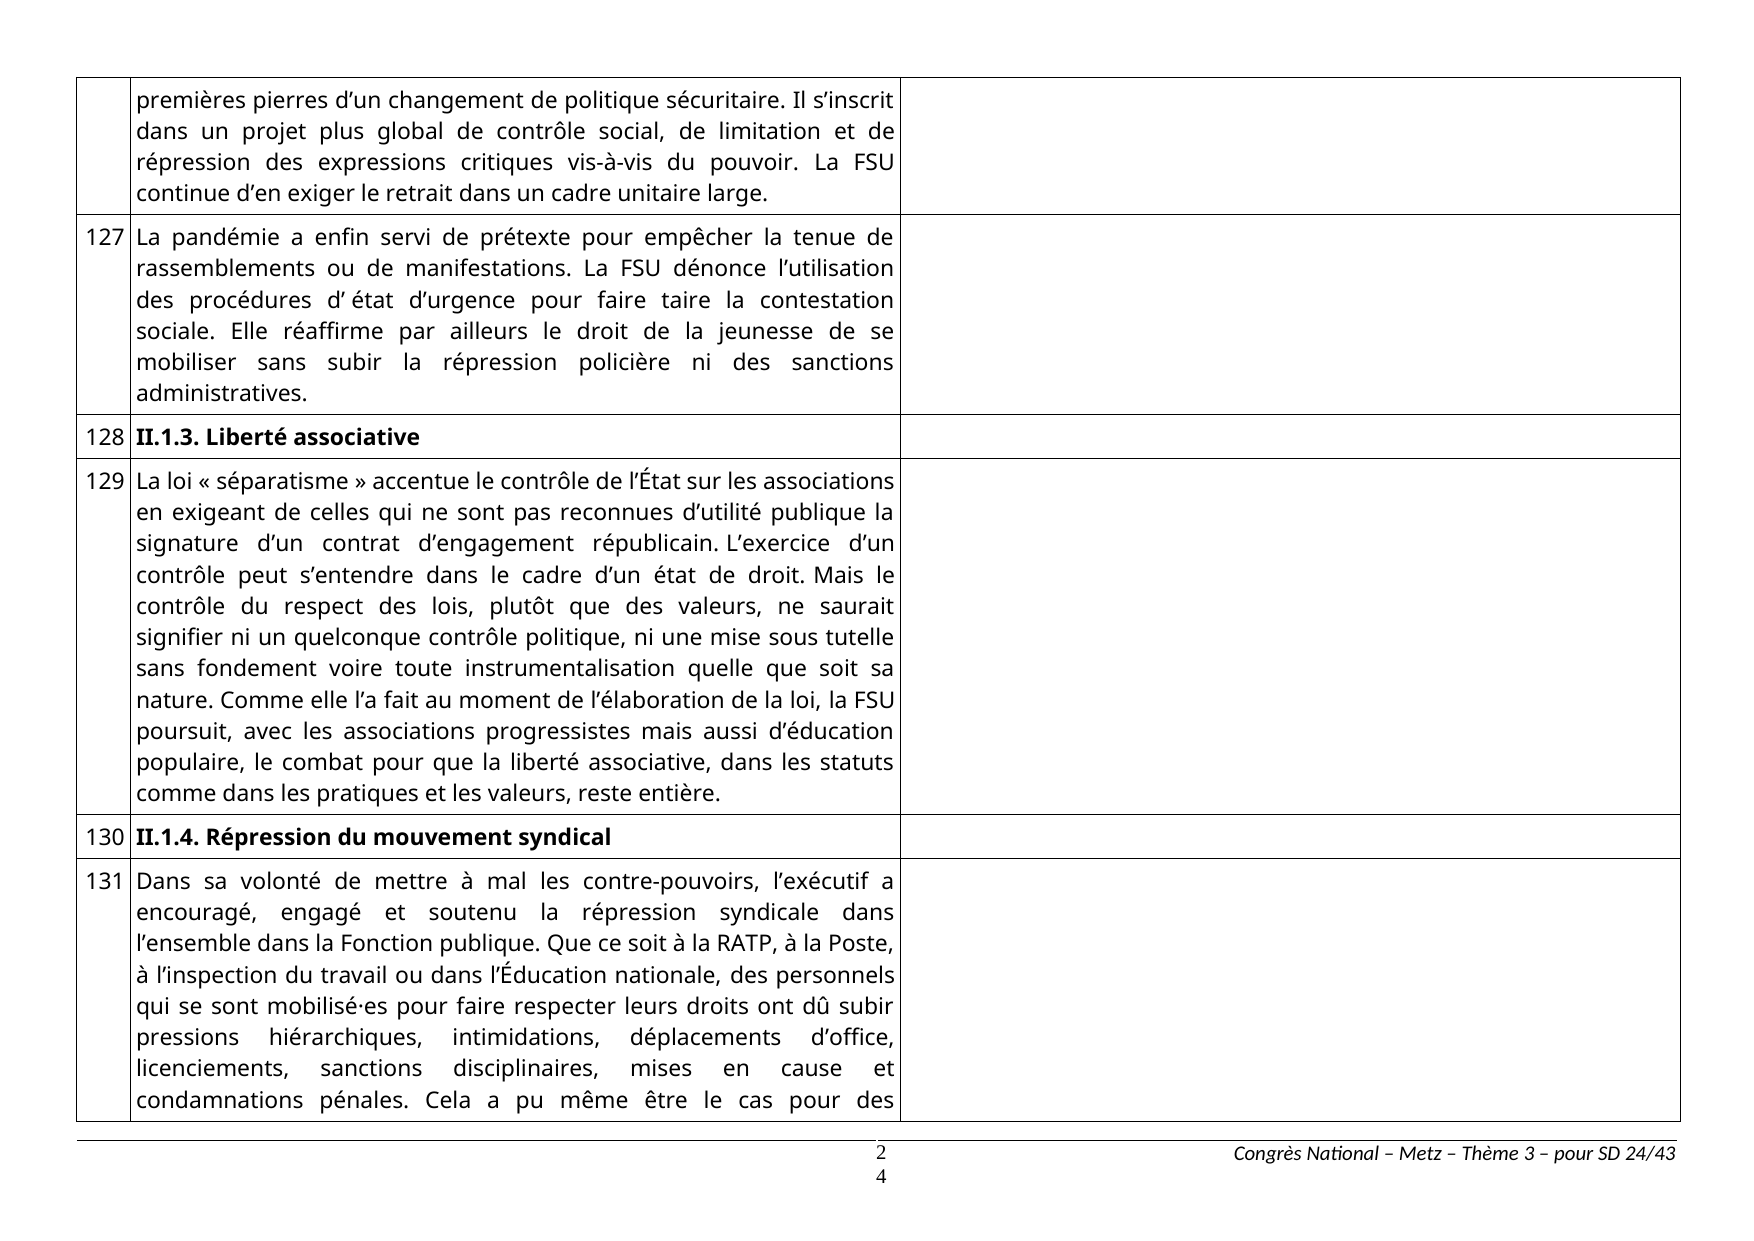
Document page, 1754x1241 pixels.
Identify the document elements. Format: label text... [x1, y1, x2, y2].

table_cell [901, 459, 1680, 814]
table_cell 127 [77, 215, 130, 414]
table_cell 129 [77, 459, 130, 814]
table_cell [901, 78, 1680, 214]
table_cell [901, 215, 1680, 414]
table_cell premières pierres d’un changement de politique sécuritaire. Il s’inscrit dans un projet plus global de contrôle social, de limitation et de répression des expressions critiques vis-à-vis du pouvoir. La FSU continue d’en exiger le retrait dans un cadre unitaire large. [131, 78, 900, 214]
table_cell La loi « séparatisme » accentue le contrôle de l’État sur les associations en exigeant de celles qui ne sont pas reconnues d’utilité publique la signature d’un contrat d’engagement républicain. L’exercice d’un contrôle peut s’entendre dans le cadre d’un état de droit. Mais le contrôle du respect des lois, plutôt que des valeurs, ne saurait signifier ni un quelconque contrôle politique, ni une mise sous tutelle sans fondement voire toute instrumentalisation quelle que soit sa nature. Comme elle l’a fait au moment de l’élaboration de la loi, la FSU poursuit, avec les associations progressistes mais aussi d’éducation populaire, le combat pour que la liberté associative, dans les statuts comme dans les pratiques et les valeurs, reste entière. [131, 459, 900, 814]
table_cell [77, 78, 130, 214]
table_cell [901, 859, 1680, 1121]
table_cell 128 [77, 415, 130, 458]
table_cell 130 [77, 815, 130, 858]
table_cell 131 [77, 859, 130, 1121]
table_cell Dans sa volonté de mettre à mal les contre-pouvoirs, l’exécutif a encouragé, engagé et soutenu la répression syndicale dans l’ensemble dans la Fonction publique. Que ce soit à la RATP, à la Poste, à l’inspection du travail ou dans l’Éducation nationale, des personnels qui se sont mobilisé·es pour faire respecter leurs droits ont dû subir pressions hiérarchiques, intimidations, déplacements d’office, licenciements, sanctions disciplinaires, mises en cause et condamnations pénales. Cela a pu même être le cas pour des [131, 859, 900, 1121]
table_cell [901, 415, 1680, 458]
table_cell II.1.4. Répression du mouvement syndical [131, 815, 900, 858]
table_cell La pandémie a enfin servi de prétexte pour empêcher la tenue de rassemblements ou de manifestations. La FSU dénonce l’utilisation des procédures d’ état d’urgence pour faire taire la contestation sociale. Elle réaffirme par ailleurs le droit de la jeunesse de se mobiliser sans subir la répression policière ni des sanctions administratives. [131, 215, 900, 414]
table_cell [901, 815, 1680, 858]
table_cell II.1.3. Liberté associative [131, 415, 900, 458]
